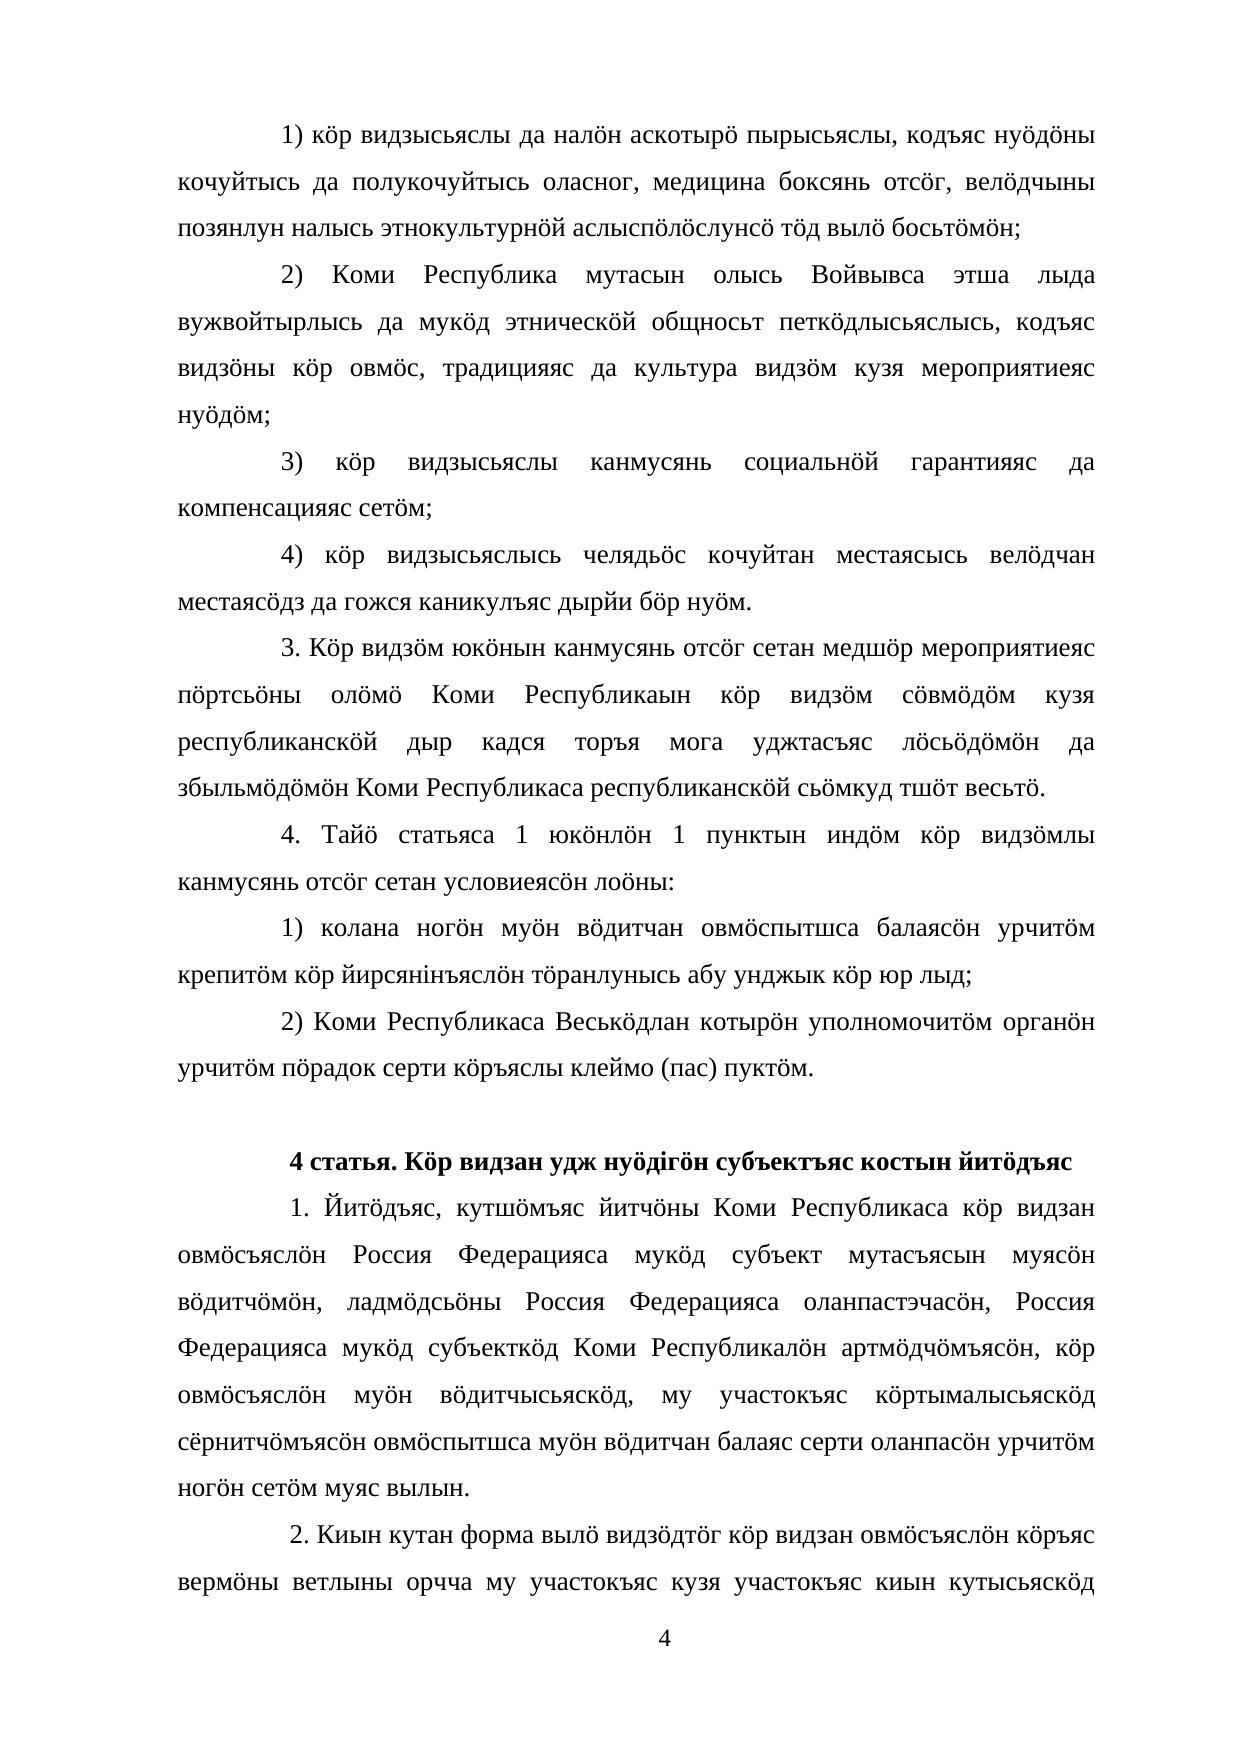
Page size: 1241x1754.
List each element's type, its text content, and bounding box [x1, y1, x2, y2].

text 1. Йитӧдъяс, кутшӧмъяс йитчӧны Коми Республикаса кӧр видзан овмӧсъяслӧн Россия Федерацияса мукӧд субъект мутасъясын муясӧн вӧдитчӧмӧн, ладмӧдсьӧны Россия Федерацияса оланпастэчасӧн, Россия Федерацияса мукӧд субъекткӧд Коми Республикалӧн артмӧдчӧмъясӧн, кӧр овмӧсъяслӧн муӧн вӧдитчысьяскӧд, му участокъяс кӧртымалысьяскӧд сёрнитчӧмъясӧн овмӧспытшса муӧн вӧдитчан балаяс серти оланпасӧн урчитӧм ногӧн сетӧм муяс вылын. [177, 1191, 1096, 1503]
text 1) кӧр видзысьяслы да налӧн аскотырӧ пырысьяслы, кодъяс нуӧдӧны кочуйтысь да полукочуйтысь оласног, медицина боксянь отсӧг, велӧдчыны позянлун налысь этнокультурнӧй аслыспӧлӧслунсӧ тӧд вылӧ босьтӧмӧн; [177, 118, 1096, 243]
text 4 статья. Кӧр видзан удж нуӧдігӧн субъектъяс костын йитӧдъяс [177, 1145, 1096, 1176]
text 2) Коми Республика мутасын олысь Войвывса этша лыда вужвойтырлысь да мукӧд этническӧй общносьт петкӧдлысьяслысь, кодъяс видзӧны кӧр овмӧс, традицияяс да культура видзӧм кузя мероприятиеяс нуӧдӧм; [177, 258, 1096, 429]
text 4. Тайӧ статьяса 1 юкӧнлӧн 1 пунктын индӧм кӧр видзӧмлы канмусянь отсӧг сетан условиеясӧн лоӧны: [177, 818, 1096, 896]
text 3. Кӧр видзӧм юкӧнын канмусянь отсӧг сетан медшӧр мероприятиеяс пӧртсьӧны олӧмӧ Коми Республикаын кӧр видзӧм сӧвмӧдӧм кузя республиканскӧй дыр кадся торъя мога уджтасъяс лӧсьӧдӧмӧн да збыльмӧдӧмӧн Коми Республикаса республиканскӧй сьӧмкуд тшӧ­т весьтӧ. [177, 631, 1096, 803]
text 1) колана ногӧн муӧн вӧдитчан овмӧспытшса балаясӧн урчитӧм крепитӧм кӧр йирсянінъяслӧн тӧранлунысь абу унджык кӧр юр лыд; [177, 911, 1096, 989]
text 3) кӧр видзысьяслы канмусянь социальнӧй гарантияяс да компенсацияяс сетӧм; [177, 445, 1096, 523]
text 2. Киын кутан форма вылӧ видзӧдтӧг кӧр видзан овмӧсъяслӧн кӧръяс вермӧны ветлыны орчча му участокъяс кузя участокъяс киын кутысьяскӧд [177, 1518, 1096, 1596]
text 4) кӧр видзысьяслысь челядьӧс кочуйтан местаясысь велӧдчан местаясӧдз да гожся каникулъяс дырйи бӧр нуӧм. [177, 538, 1096, 616]
text 2) Коми Республикаса Веськӧдлан котырӧн уполномочитӧм органӧн урчитӧм пӧрадок серти кӧръяслы клеймо (пас) пуктӧм. [177, 1005, 1096, 1083]
